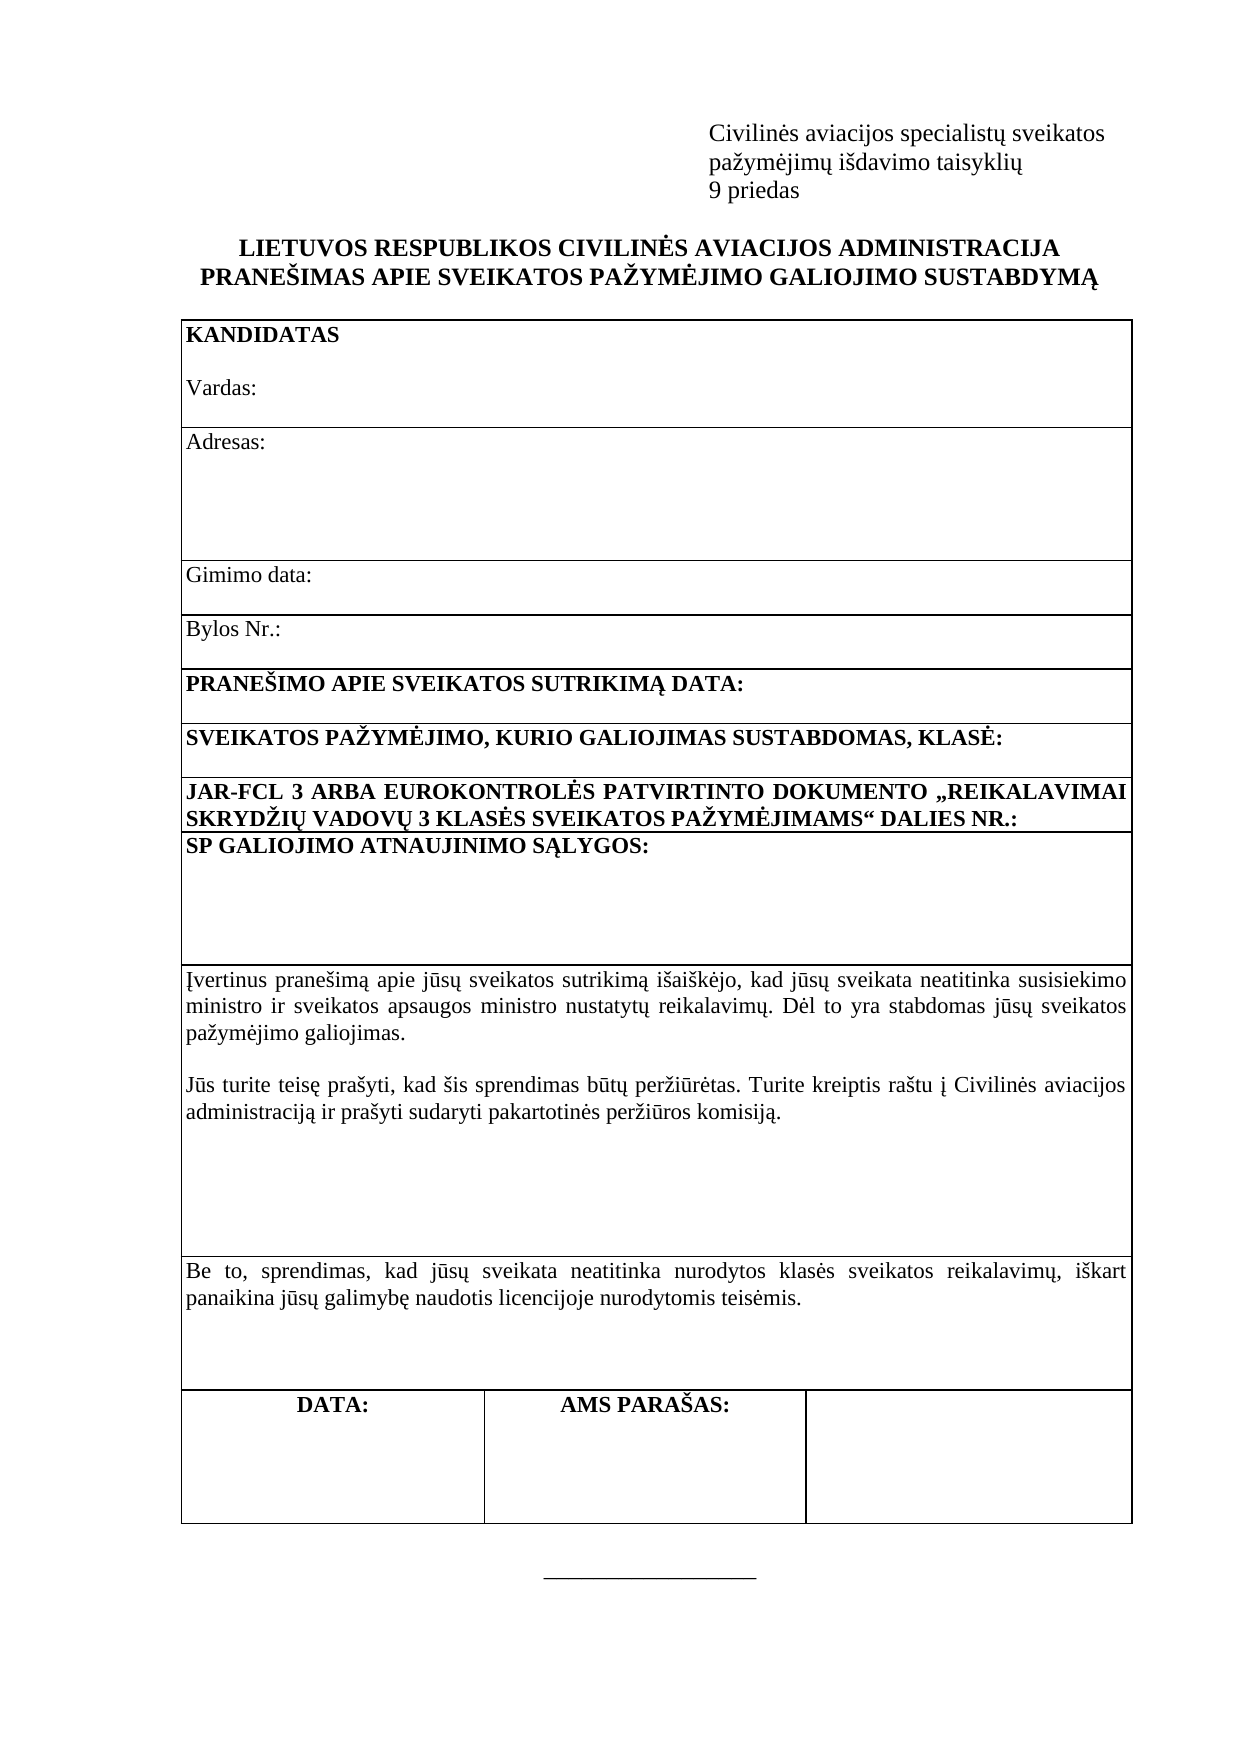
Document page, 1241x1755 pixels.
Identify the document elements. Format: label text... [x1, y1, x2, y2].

table_cell Adresas: [182, 428, 1131, 560]
table_cell Be to, sprendimas, kad jūsų sveikata neatitinka nurodytos klasės sveikatos reikalavimų, iškart panaikina jūsų galimybę naudotis licencijoje nurodytomis teisėmis. [182, 1257, 1131, 1389]
table_header KANDIDATAS [182, 321, 1131, 374]
table_cell Vardas: [182, 374, 1131, 426]
table_cell Įvertinus pranešimą apie jūsų sveikatos sutrikimą išaiškėjo, kad jūsų sveikata neatitinka susisiekimo ministro ir sveikatos apsaugos ministro nustatytų reikalavimų. Dėl to yra stabdomas jūsų sveikatos pažymėjimo galiojimas. Jūs turite teisę prašyti, kad šis sprendimas būtų peržiūrėtas. Turite kreiptis raštu į Civilinės aviacijos administraciją ir prašyti sudaryti pakartotinės peržiūros komisiją. [182, 966, 1131, 1256]
table_cell JAR-FCL 3 ARBA EUROKONTROLĖS PATVIRTINTO DOKUMENTO „REIKALAVIMAI SKRYDŽIŲ VADOVŲ 3 KLASĖS SVEIKATOS PAŽYMĖJIMAMS“ DALIES NR.: [182, 778, 1131, 831]
table_cell PRANEŠIMO APIE SVEIKATOS SUTRIKIMĄ DATA: [182, 670, 1131, 722]
text pažymėjimų išdavimo taisyklių [177, 147, 1122, 176]
text _________________ [177, 1553, 1122, 1582]
table_cell Bylos Nr.: [182, 616, 1131, 668]
text LIETUVOS RESPUBLIKOS CIVILINĖS AVIACIJOS ADMINISTRACIJA PRANEŠIMAS APIE SVEIKATOS PAŽYMĖJIMO GALIOJIMO SUSTABDYMĄ [177, 233, 1122, 291]
table_cell [807, 1391, 1131, 1522]
text Civilinės aviacijos specialistų sveikatos [177, 118, 1122, 147]
text 9 priedas [177, 176, 1122, 204]
table_cell AMS PARAŠAS: [485, 1391, 805, 1522]
table_cell Gimimo data: [182, 561, 1131, 614]
table_cell SP GALIOJIMO ATNAUJINIMO SĄLYGOS: [182, 833, 1131, 964]
table_cell DATA: [182, 1391, 484, 1522]
table_cell SVEIKATOS PAŽYMĖJIMO, KURIO GALIOJIMAS SUSTABDOMAS, KLASĖ: [182, 724, 1131, 777]
